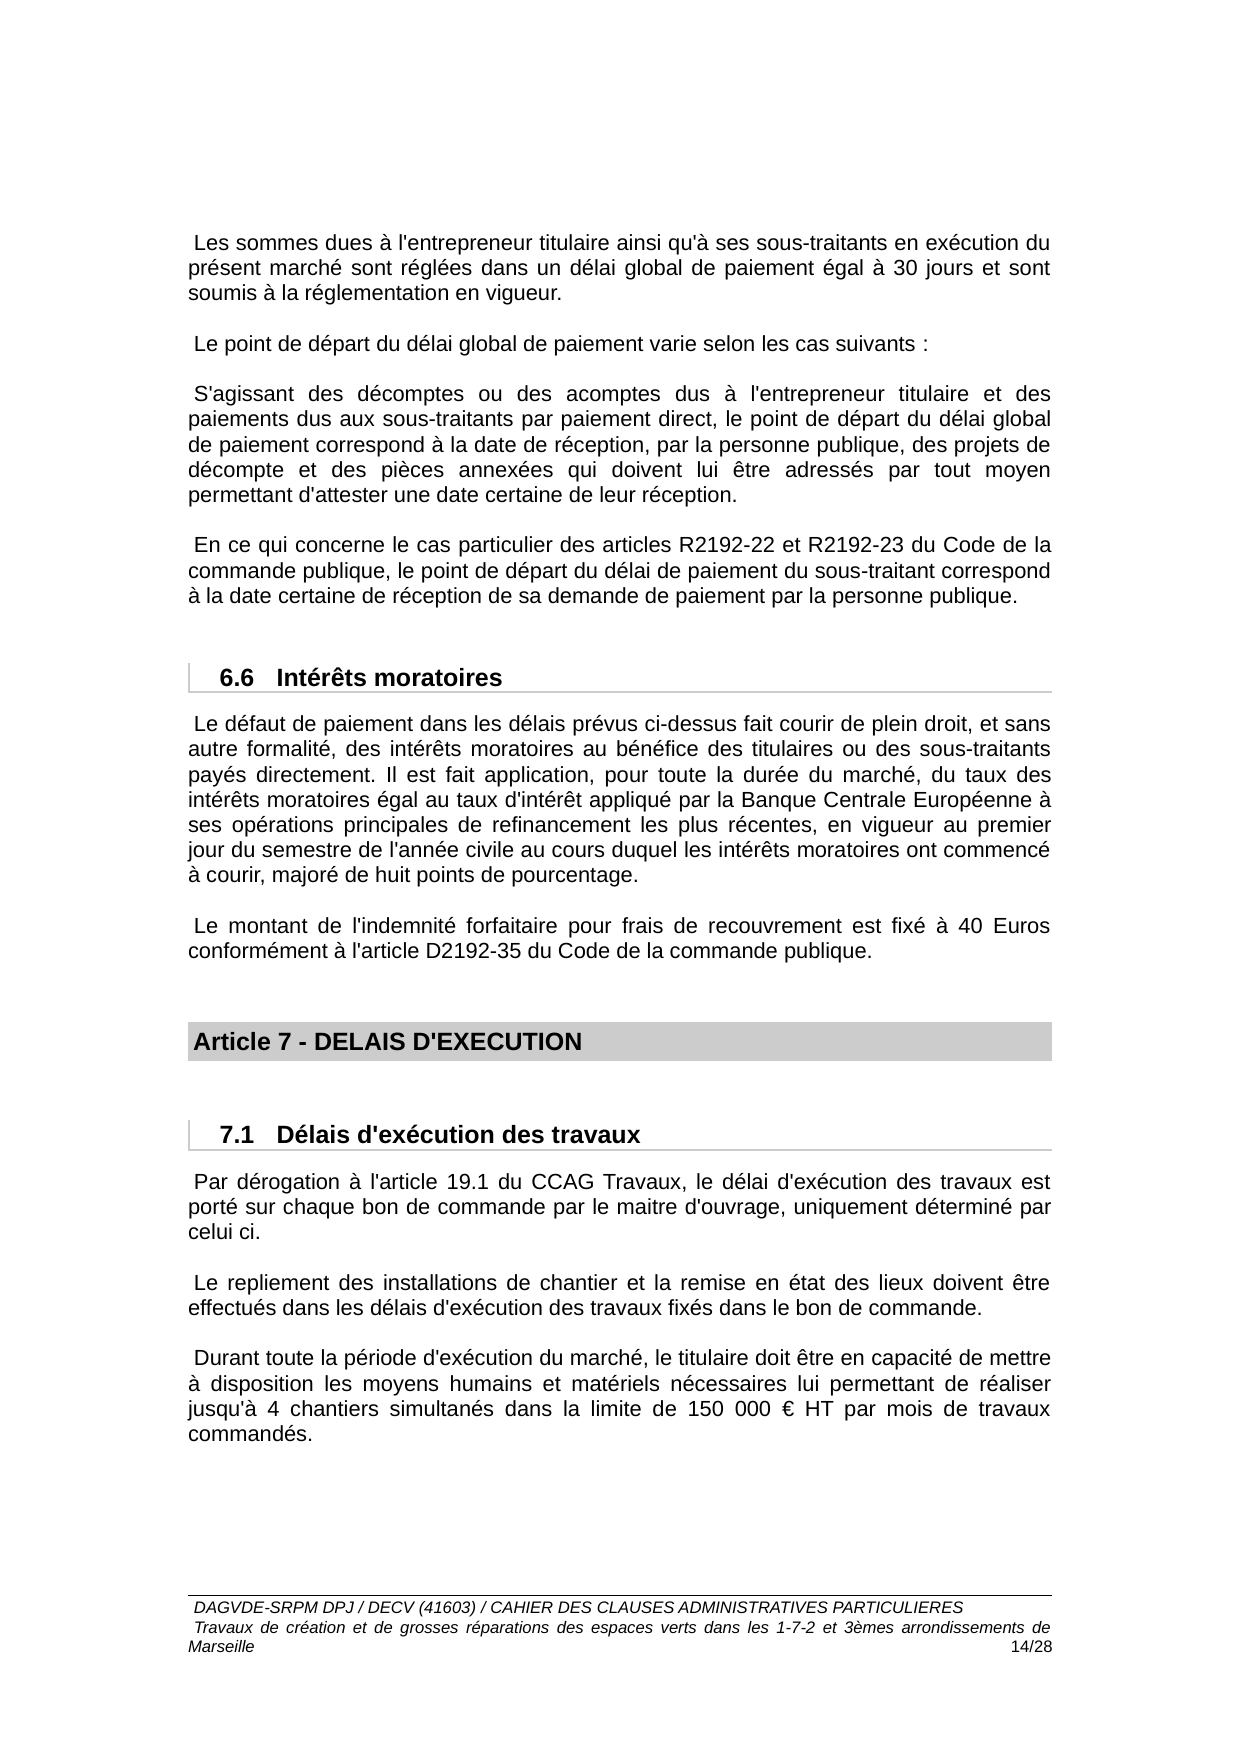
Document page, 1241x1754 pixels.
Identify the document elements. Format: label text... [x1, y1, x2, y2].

text Le défaut de paiement dans les délais prévus ci-dessus fait courir de plein droit, et sans autre formalité, des intérêts moratoires au bénéfice des titulaires ou des sous-traitants payés directement. Il est fait application, pour toute la durée du marché, du taux des intérêts moratoires égal au taux d'intérêt appliqué par la Banque Centrale Européenne à ses opérations principales de refinancement les plus récentes, en vigueur au premier jour du semestre de l'année civile au cours duquel les intérêts moratoires ont commencé à courir, majoré de huit points de pourcentage. [188, 711, 1052, 888]
text S'agissant des décomptes ou des acomptes dus à l'entrepreneur titulaire et des paiements dus aux sous-traitants par paiement direct, le point de départ du délai global de paiement correspond à la date de réception, par la personne publique, des projets de décompte et des pièces annexées qui doivent lui être adressés par tout moyen permettant d'attester une date certaine de leur réception. [188, 381, 1052, 507]
subtitle Intérêts moratoires [190, 663, 1052, 691]
text Durant toute la période d'exécution du marché, le titulaire doit être en capacité de mettre à disposition les moyens humains et matériels nécessaires lui permettant de réaliser jusqu'à 4 chantiers simultanés dans la limite de 150 000 € HT par mois de travaux commandés. [188, 1345, 1052, 1446]
text Les sommes dues à l'entrepreneur titulaire ainsi qu'à ses sous-traitants en exécution du présent marché sont réglées dans un délai global de paiement égal à 30 jours et sont soumis à la réglementation en vigueur. [188, 230, 1052, 305]
text Le montant de l'indemnité forfaitaire pour frais de recouvrement est fixé à 40 Euros conformément à l'article D2192-35 du Code de la commande publique. [188, 913, 1052, 963]
text Le point de départ du délai global de paiement varie selon les cas suivants : [188, 331, 1052, 356]
text Le repliement des installations de chantier et la remise en état des lieux doivent être effectués dans les délais d'exécution des travaux fixés dans le bon de commande. [188, 1269, 1052, 1320]
text En ce qui concerne le cas particulier des articles R2192-22 et R2192-23 du Code de la commande publique, le point de départ du délai de paiement du sous-traitant correspond à la date certaine de réception de sa demande de paiement par la personne publique. [188, 532, 1052, 608]
text Par dérogation à l'article 19.1 du CCAG Travaux, le délai d'exécution des travaux est porté sur chaque bon de commande par le maitre d'ouvrage, uniquement déterminé par celui ci. [188, 1169, 1052, 1244]
subtitle DELAIS D'EXECUTION [190, 1025, 1050, 1059]
subtitle Délais d'exécution des travaux [190, 1120, 1052, 1149]
